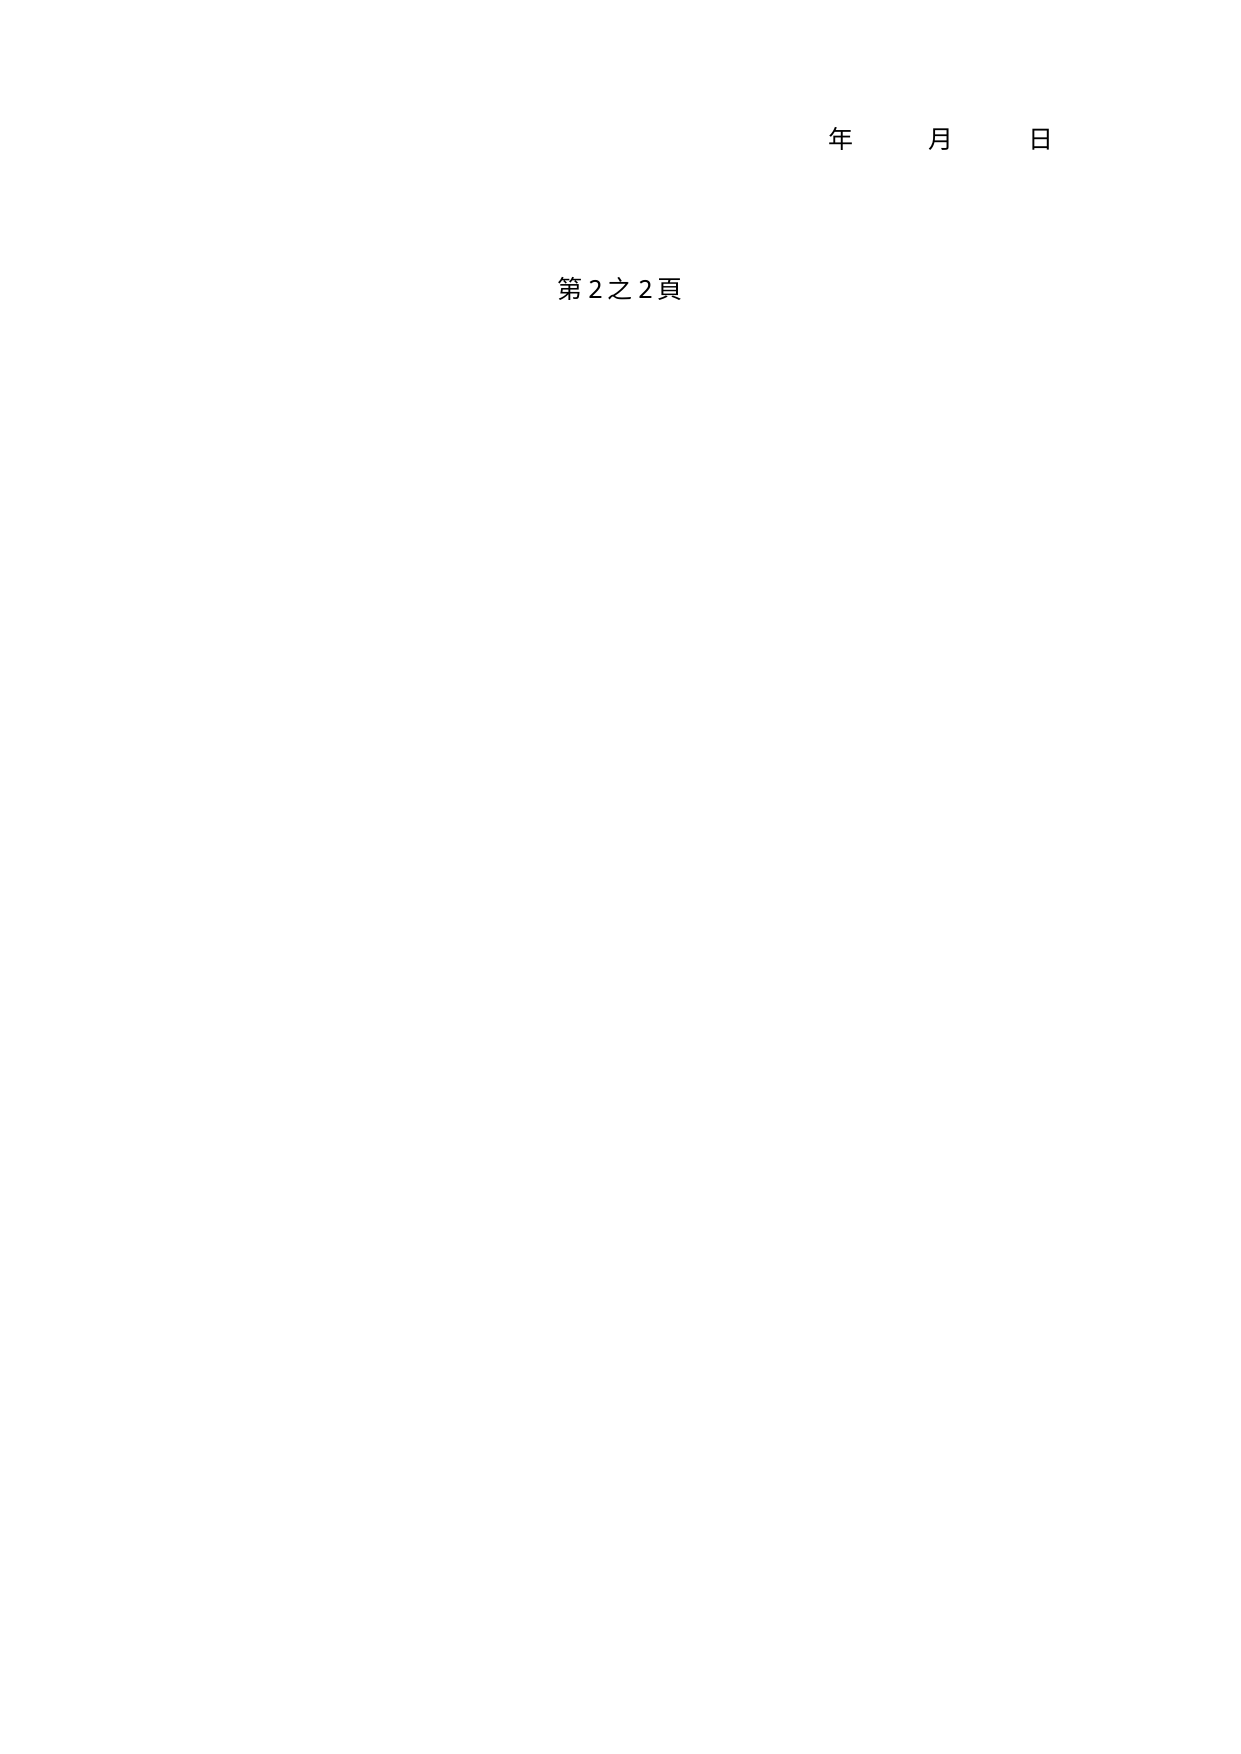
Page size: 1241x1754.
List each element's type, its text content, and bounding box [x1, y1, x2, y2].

text 年 月 日 [512, 118, 1053, 156]
text 第2之2頁 [187, 268, 1053, 306]
